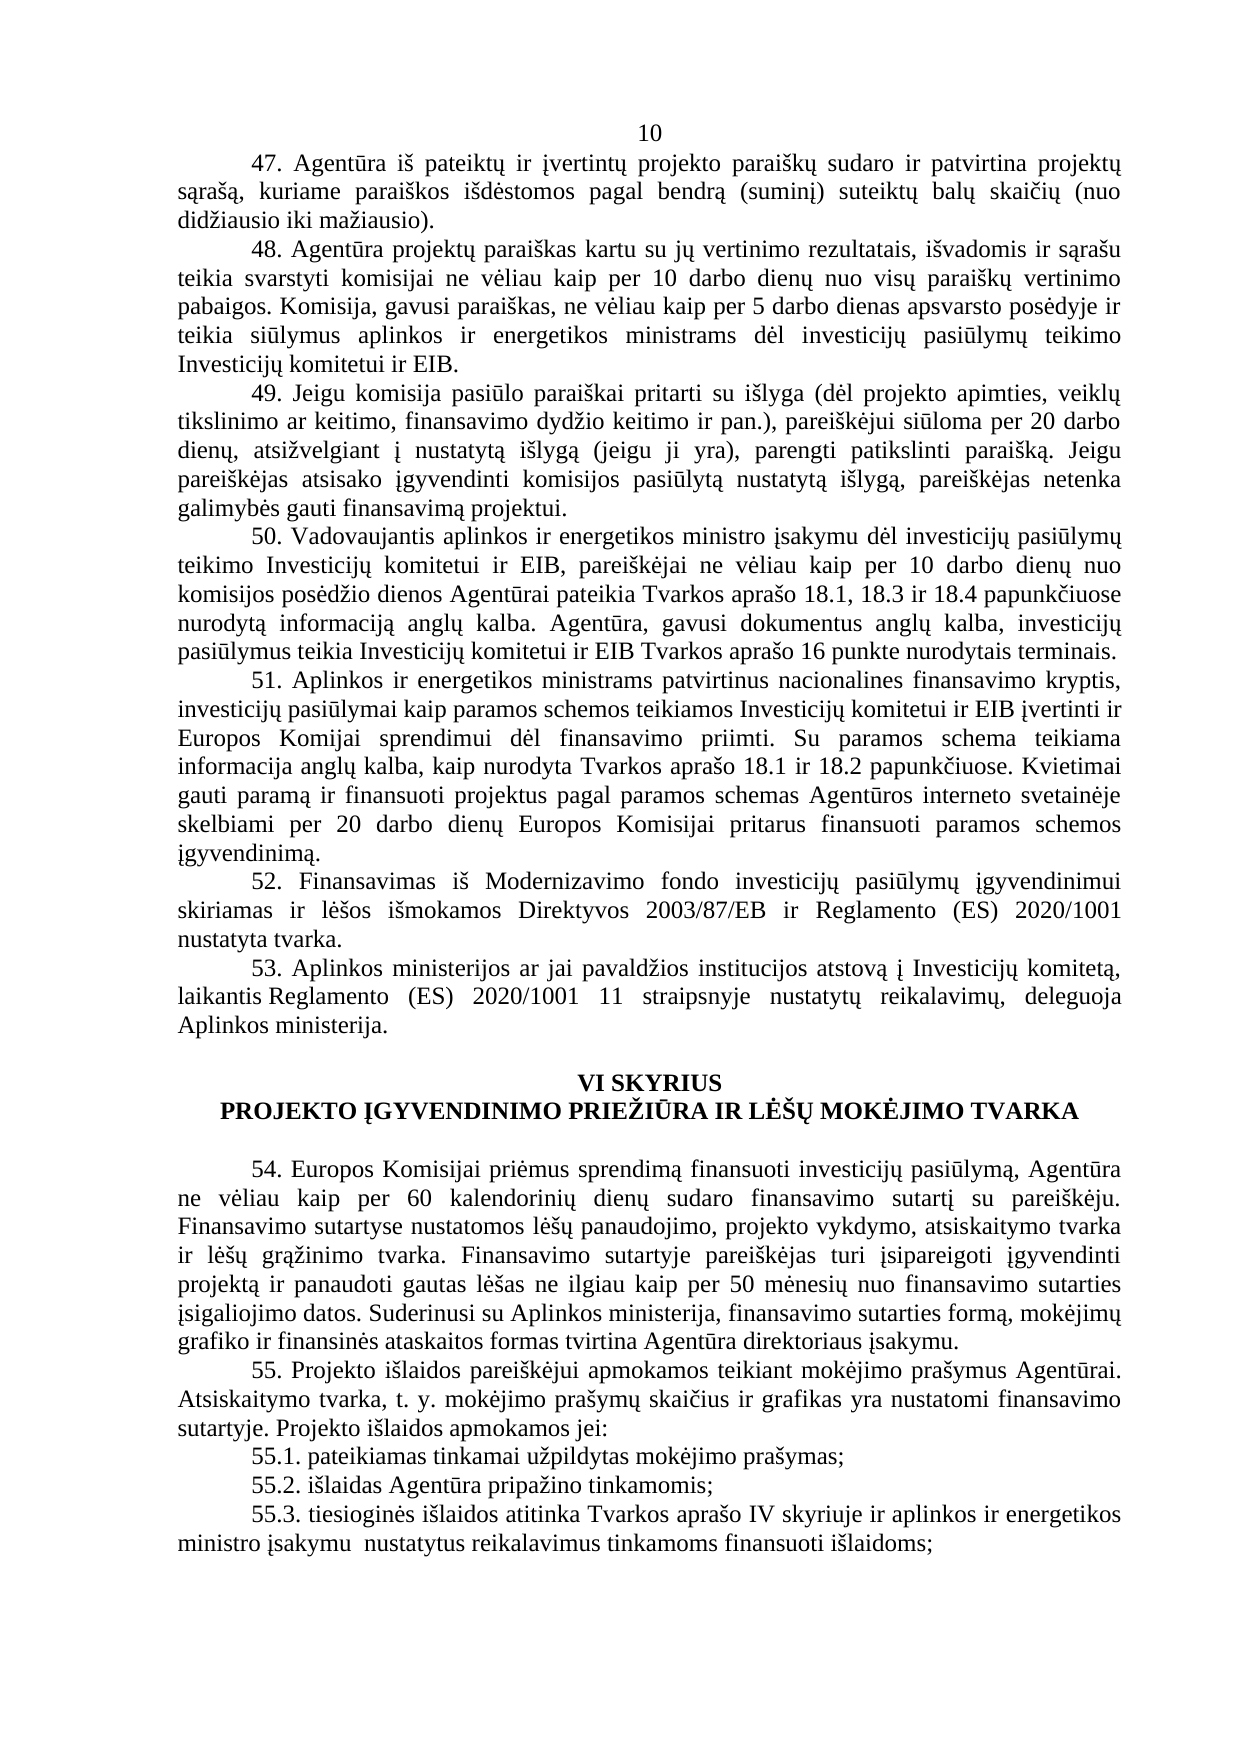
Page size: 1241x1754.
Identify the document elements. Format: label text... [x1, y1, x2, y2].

text 55.1. pateikiamas tinkamai užpildytas mokėjimo prašymas; [177, 1441, 1122, 1470]
text PROJEKTO ĮGYVENDINIMO PRIEŽIŪRA IR LĖŠŲ MOKĖJIMO TVARKA [177, 1096, 1122, 1125]
text 47. Agentūra iš pateiktų ir įvertintų projekto paraiškų sudaro ir patvirtina projektų sąrašą, kuriame paraiškos išdėstomos pagal bendrą (suminį) suteiktų balų skaičių (nuo didžiausio iki mažiausio). [177, 148, 1122, 234]
text 55. Projekto išlaidos pareiškėjui apmokamos teikiant mokėjimo prašymus Agentūrai. Atsiskaitymo tvarka, t. y. mokėjimo prašymų skaičius ir grafikas yra nustatomi finansavimo sutartyje. Projekto išlaidos apmokamos jei: [177, 1355, 1122, 1441]
text 53. Aplinkos ministerijos ar jai pavaldžios institucijos atstovą į Investicijų komitetą, laikantis Reglamento (ES) 2020/1001 11 straipsnyje nustatytų reikalavimų, deleguoja Aplinkos ministerija. [177, 953, 1122, 1039]
text 54. Europos Komisijai priėmus sprendimą finansuoti investicijų pasiūlymą, Agentūra ne vėliau kaip per 60 kalendorinių dienų sudaro finansavimo sutartį su pareiškėju. Finansavimo sutartyse nustatomos lėšų panaudojimo, projekto vykdymo, atsiskaitymo tvarka ir lėšų grąžinimo tvarka. Finansavimo sutartyje pareiškėjas turi įsipareigoti įgyvendinti projektą ir panaudoti gautas lėšas ne ilgiau kaip per 50 mėnesių nuo finansavimo sutarties įsigaliojimo datos. Suderinusi su Aplinkos ministerija, finansavimo sutarties formą, mokėjimų grafiko ir finansinės ataskaitos formas tvirtina Agentūra direktoriaus įsakymu. [177, 1154, 1122, 1355]
text 51. Aplinkos ir energetikos ministrams patvirtinus nacionalines finansavimo kryptis, investicijų pasiūlymai kaip paramos schemos teikiamos Investicijų komitetui ir EIB įvertinti ir Europos Komijai sprendimui dėl finansavimo priimti. Su paramos schema teikiama informacija anglų kalba, kaip nurodyta Tvarkos aprašo 18.1 ir 18.2 papunkčiuose. Kvietimai gauti paramą ir finansuoti projektus pagal paramos schemas Agentūros interneto svetainėje skelbiami per 20 darbo dienų Europos Komisijai pritarus finansuoti paramos schemos įgyvendinimą. [177, 665, 1122, 866]
text 50. Vadovaujantis aplinkos ir energetikos ministro įsakymu dėl investicijų pasiūlymų teikimo Investicijų komitetui ir EIB, pareiškėjai ne vėliau kaip per 10 darbo dienų nuo komisijos posėdžio dienos Agentūrai pateikia Tvarkos aprašo 18.1, 18.3 ir 18.4 papunkčiuose nurodytą informaciją anglų kalba. Agentūra, gavusi dokumentus anglų kalba, investicijų pasiūlymus teikia Investicijų komitetui ir EIB Tvarkos aprašo 16 punkte nurodytais terminais. [177, 521, 1122, 665]
text 48. Agentūra projektų paraiškas kartu su jų vertinimo rezultatais, išvadomis ir sąrašu teikia svarstyti komisijai ne vėliau kaip per 10 darbo dienų nuo visų paraiškų vertinimo pabaigos. Komisija, gavusi paraiškas, ne vėliau kaip per 5 darbo dienas apsvarsto posėdyje ir teikia siūlymus aplinkos ir energetikos ministrams dėl investicijų pasiūlymų teikimo Investicijų komitetui ir EIB. [177, 234, 1122, 378]
text 55.3. tiesioginės išlaidos atitinka Tvarkos aprašo IV skyriuje ir aplinkos ir energetikos ministro įsakymu nustatytus reikalavimus tinkamoms finansuoti išlaidoms; [177, 1499, 1122, 1556]
text 55.2. išlaidas Agentūra pripažino tinkamomis; [177, 1470, 1122, 1499]
text VI SKYRIUS [177, 1068, 1122, 1096]
text 49. Jeigu komisija pasiūlo paraiškai pritarti su išlyga (dėl projekto apimties, veiklų tikslinimo ar keitimo, finansavimo dydžio keitimo ir pan.), pareiškėjui siūloma per 20 darbo dienų, atsižvelgiant į nustatytą išlygą (jeigu ji yra), parengti patikslinti paraišką. Jeigu pareiškėjas atsisako įgyvendinti komisijos pasiūlytą nustatytą išlygą, pareiškėjas netenka galimybės gauti finansavimą projektui. [177, 378, 1122, 521]
text 52. Finansavimas iš Modernizavimo fondo investicijų pasiūlymų įgyvendinimui skiriamas ir lėšos išmokamos Direktyvos 2003/87/EB ir Reglamento (ES) 2020/1001 nustatyta tvarka. [177, 866, 1122, 953]
